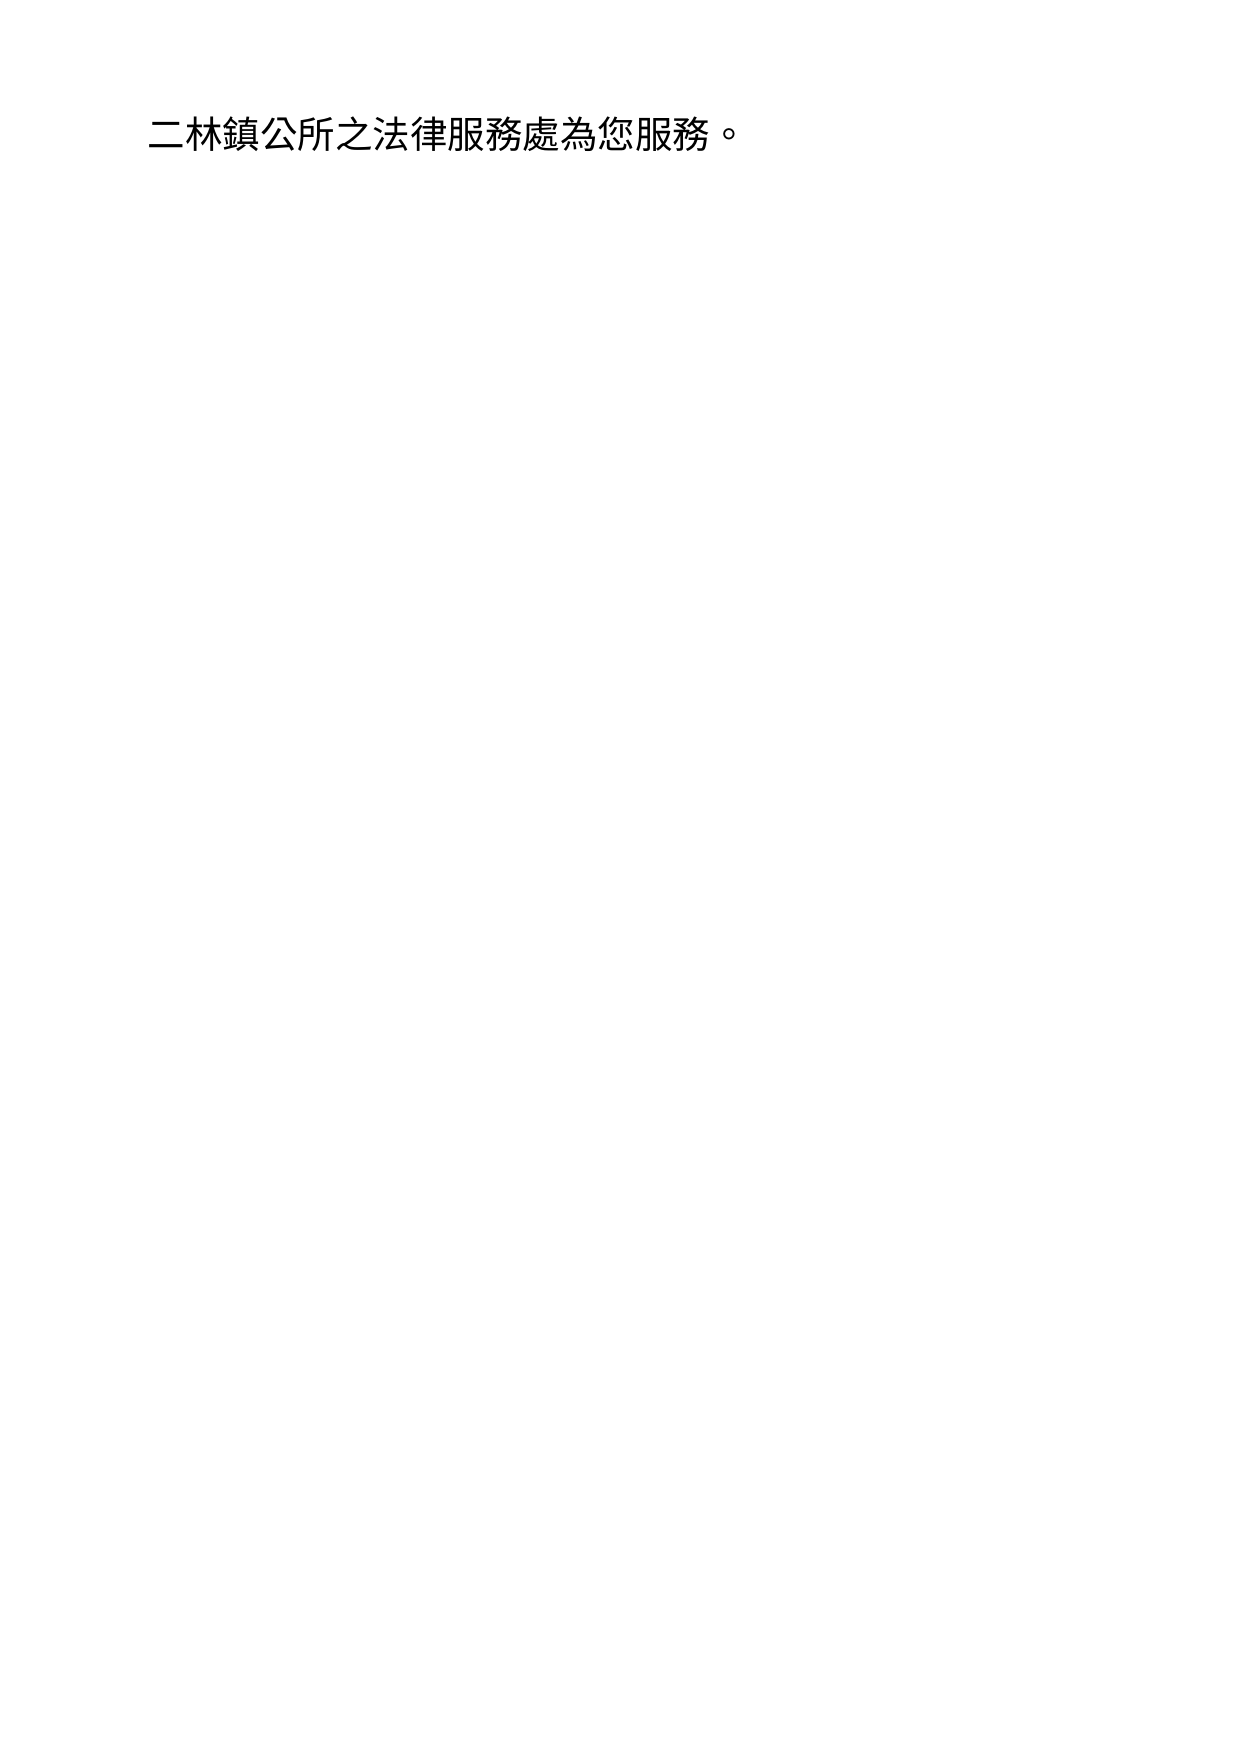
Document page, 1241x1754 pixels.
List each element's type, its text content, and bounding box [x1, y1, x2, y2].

text 民眾亦可至彰化市、鹿港鎮、和美鎮、員林鎮、溪湖鎮、北斗鎮、花壇鄉、永靖鄉、田中鎮、社頭鄉、埔心鄉、二林鎮公所之法律服務處為您服務。 [148, 91, 1092, 153]
